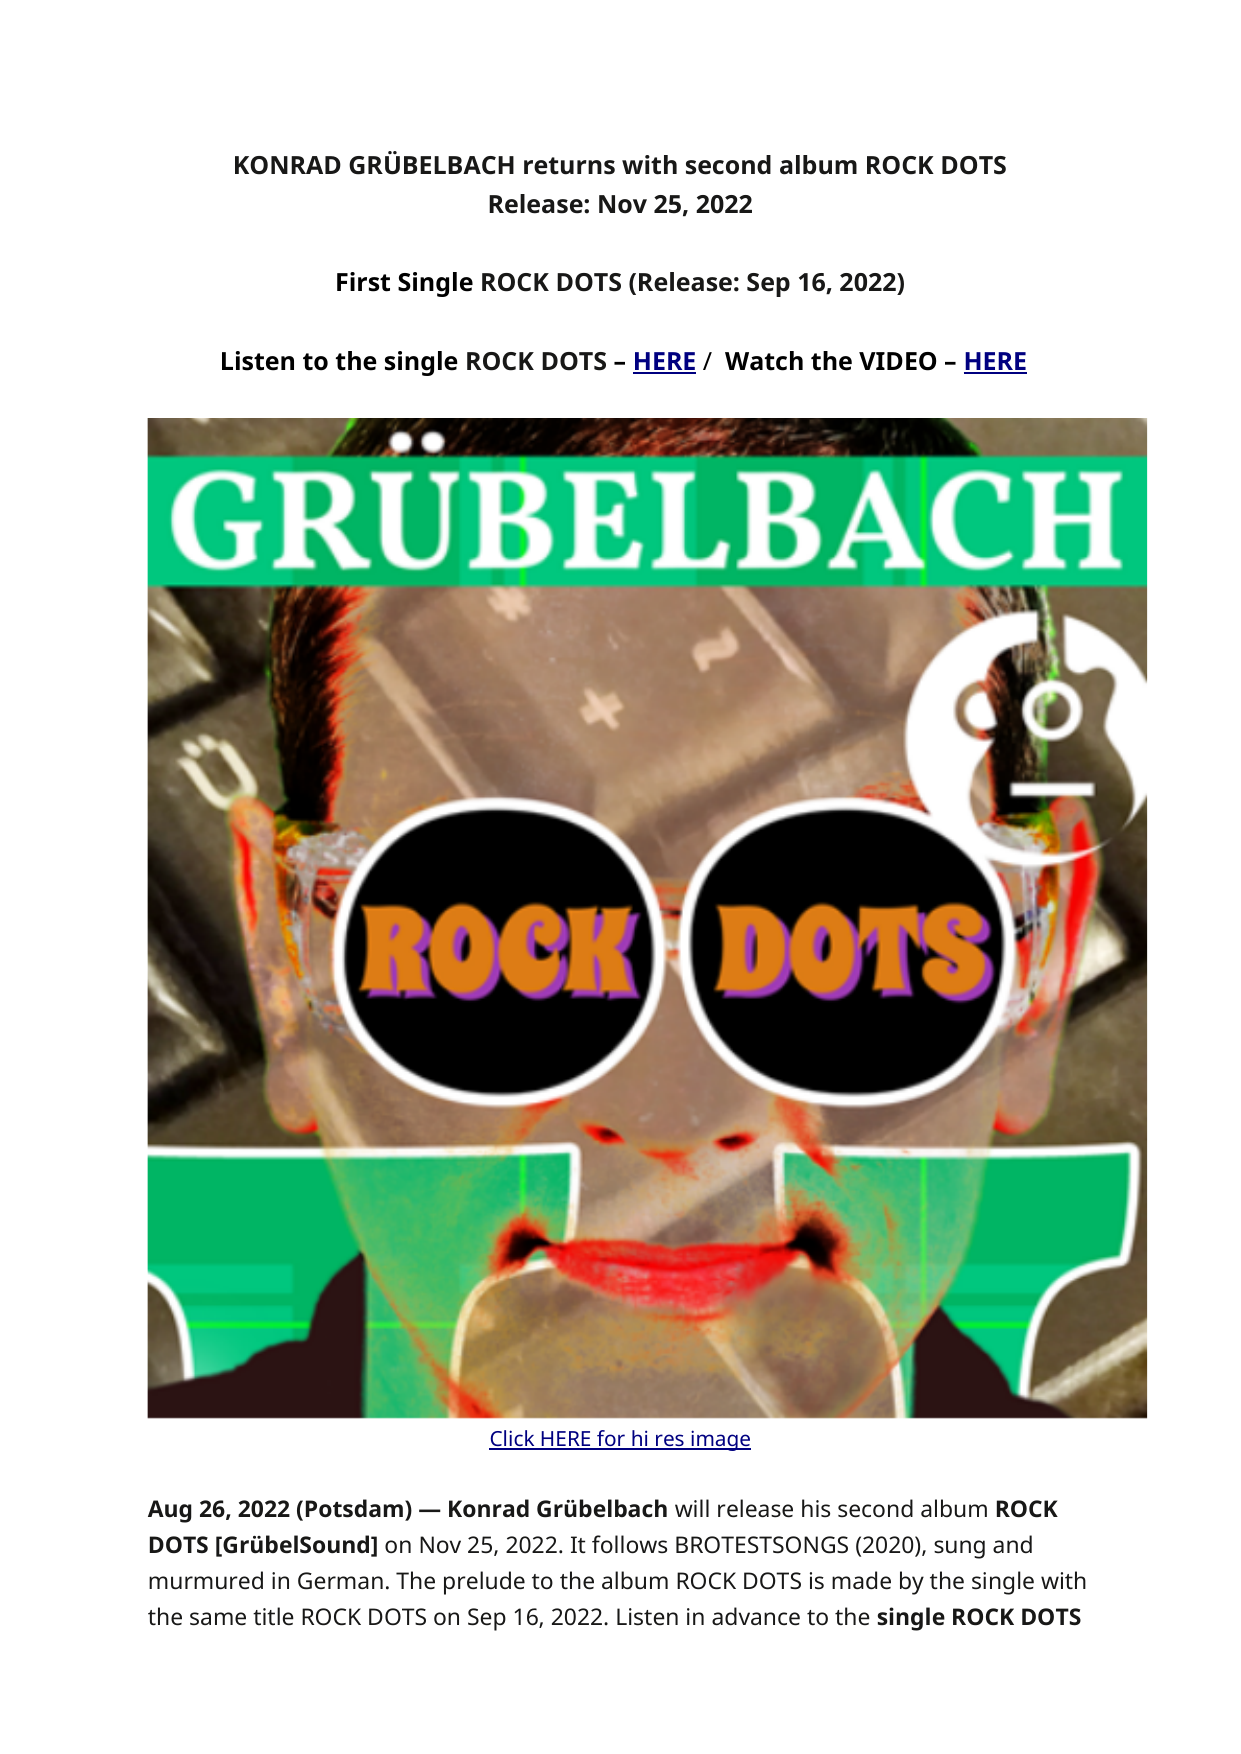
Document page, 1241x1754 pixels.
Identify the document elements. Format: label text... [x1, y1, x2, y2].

text Release: Nov 25, 2022 [148, 187, 1093, 221]
text Click HERE for hi res image [148, 1424, 1093, 1453]
text Aug 26, 2022 (Potsdam) — Konrad Grübelbach will release his second album ROCK DOTS [GrübelSound] on Nov 25, 2022. It follows BROTESTSONGS (2020), sung and murmured in German. The prelude to the album ROCK DOTS is made by the single with the same title ROCK DOTS on Sep 16, 2022. Listen in advance to the single ROCK DOTS [148, 1493, 1093, 1632]
text First Single ROCK DOTS (Release: Sep 16, 2022) [148, 265, 1093, 299]
text Listen to the single ROCK DOTS – HERE / Watch the VIDEO – HERE [148, 343, 1093, 377]
text KONRAD GRÜBELBACH returns with second album ROCK DOTS [148, 148, 1093, 182]
